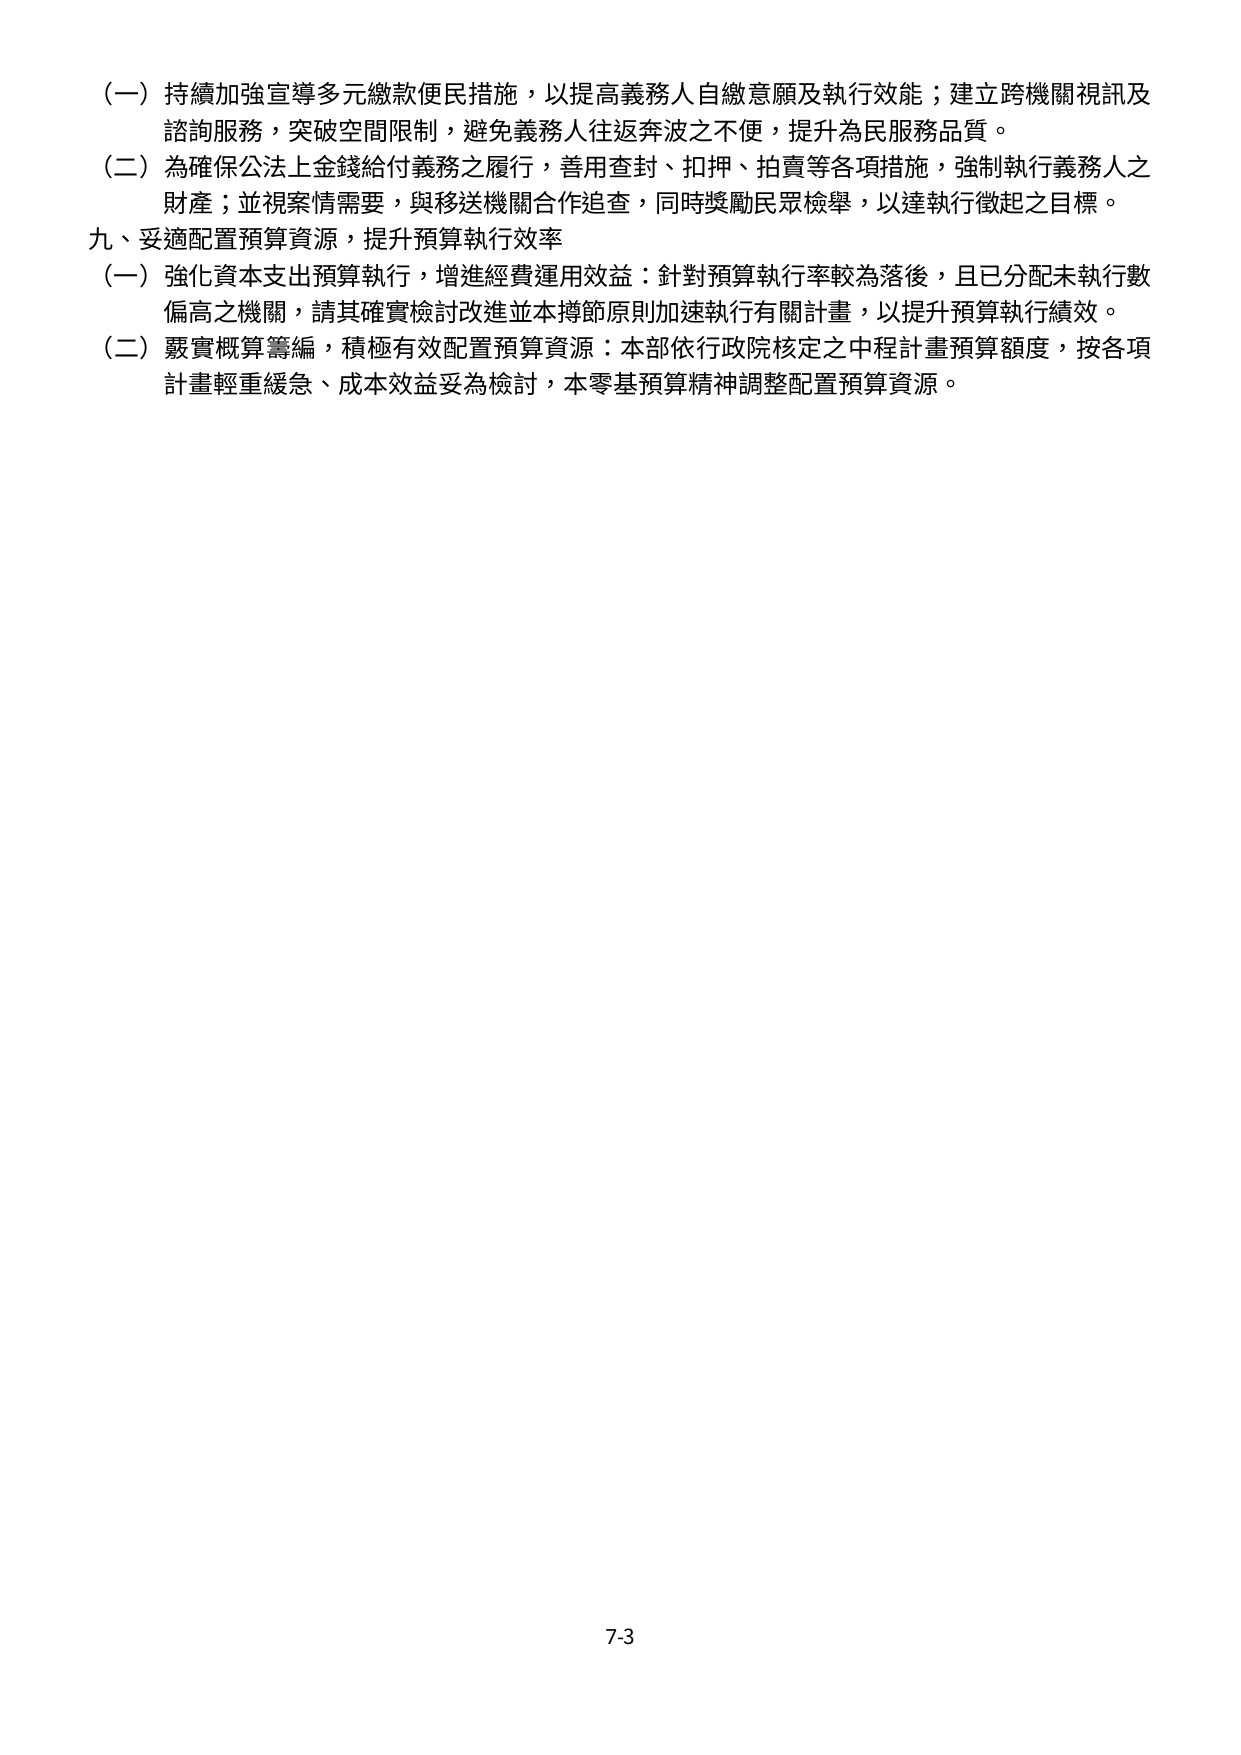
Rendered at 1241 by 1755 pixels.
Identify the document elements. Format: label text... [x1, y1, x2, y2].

text （二）為確保公法上金錢給付義務之履行，善用查封、扣押、拍賣等各項措施，強制執行義務人之財產；並視案情需要，與移送機關合作追查，同時獎勵民眾檢舉，以達執行徵起之目標。 [89, 147, 1152, 220]
text （一）持續加強宣導多元繳款便民措施，以提高義務人自繳意願及執行效能；建立跨機關視訊及諮詢服務，突破空間限制，避免義務人往返奔波之不便，提升為民服務品質。 [89, 75, 1152, 147]
text （一）強化資本支出預算執行，增進經費運用效益：針對預算執行率較為落後，且已分配未執行數偏高之機關，請其確實檢討改進並本撙節原則加速執行有關計畫，以提升預算執行績效。 [89, 256, 1152, 329]
text 九、妥適配置預算資源，提升預算執行效率 [89, 220, 1152, 256]
text （二）覈實概算籌編，積極有效配置預算資源：本部依行政院核定之中程計畫預算額度，按各項計畫輕重緩急、成本效益妥為檢討，本零基預算精神調整配置預算資源。 [89, 329, 1152, 401]
